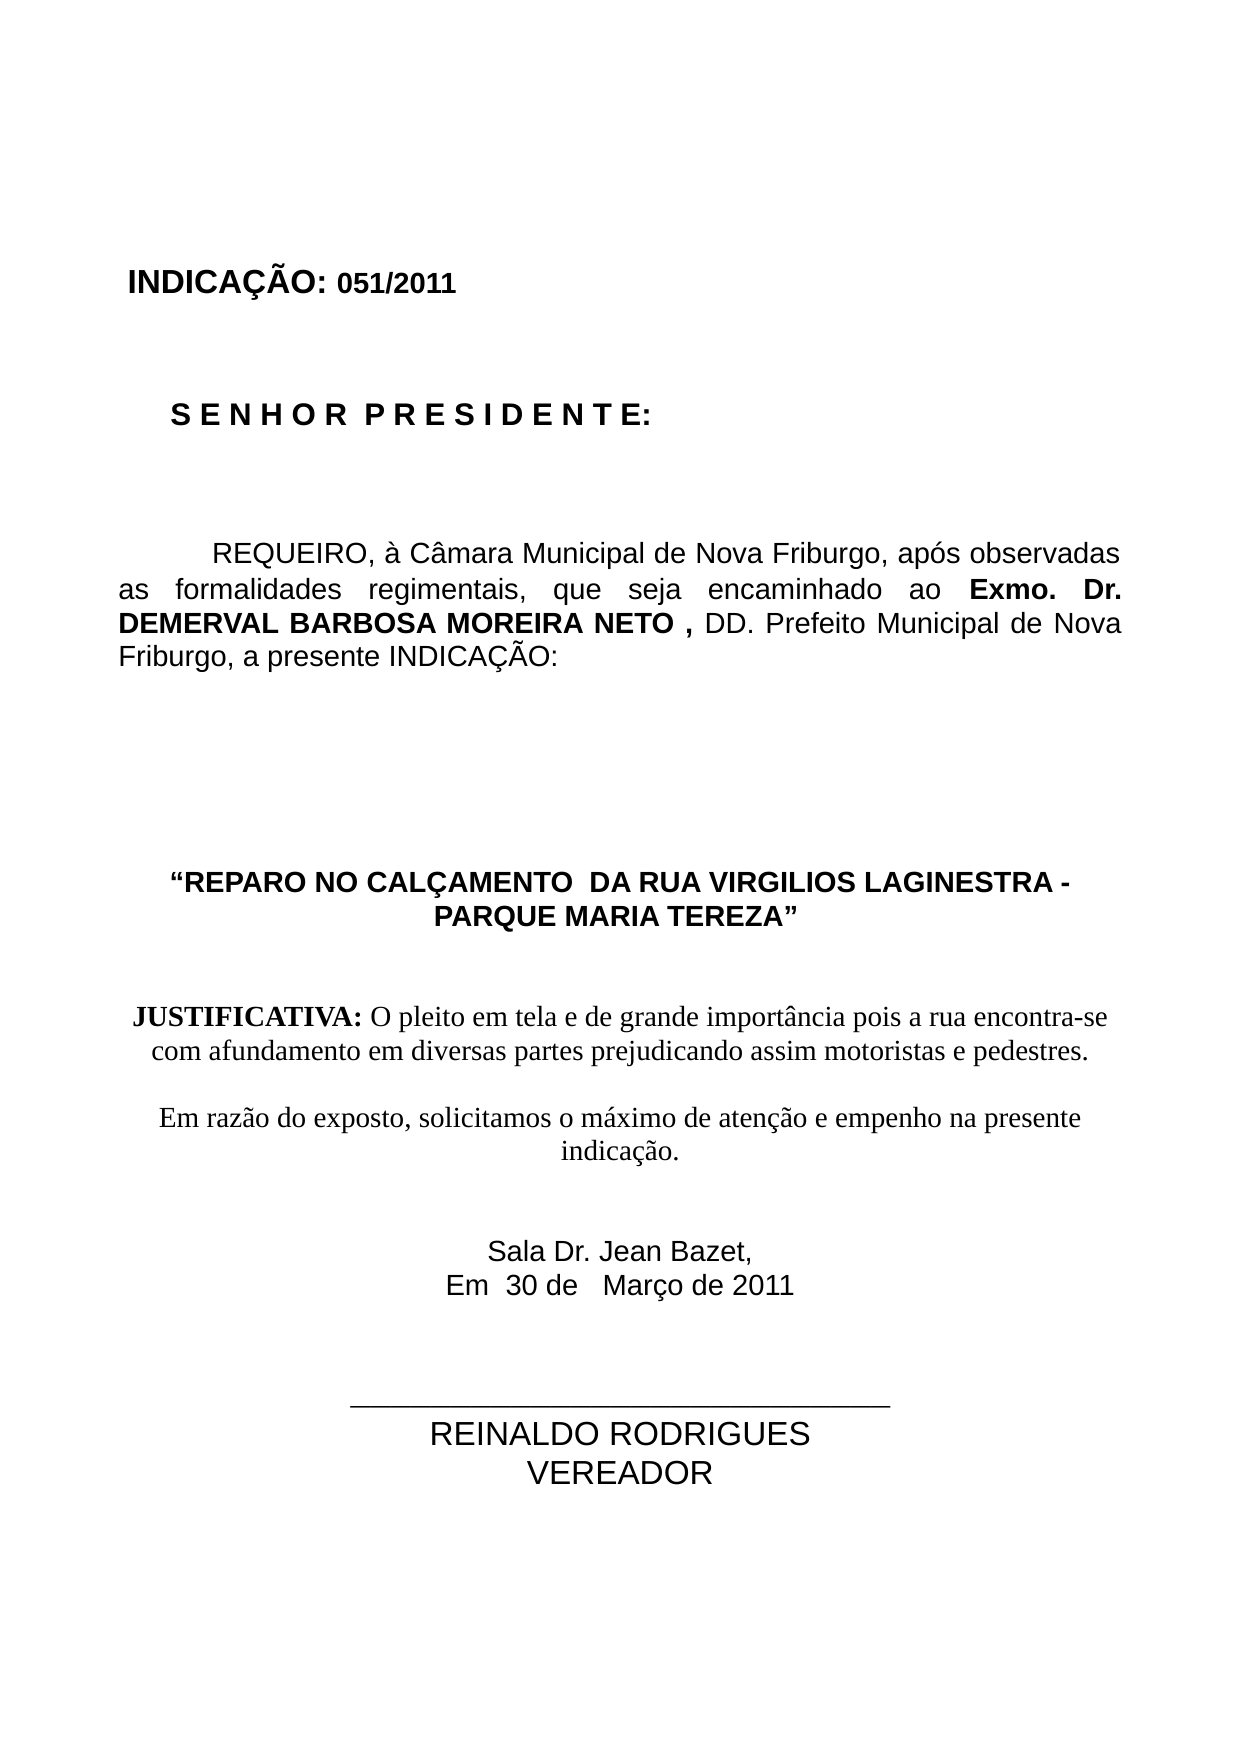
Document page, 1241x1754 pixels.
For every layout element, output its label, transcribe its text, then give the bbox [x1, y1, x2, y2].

text REQUEIRO, à Câmara Municipal de Nova Friburgo, após observadas as formalidades regimentais, que seja encaminhado ao Exmo. Dr. DEMERVAL BARBOSA MOREIRA NETO , DD. Prefeito Municipal de Nova Friburgo, a presente INDICAÇÃO: [118, 536, 1122, 673]
text Em razão do exposto, solicitamos o máximo de atenção e empenho na presente indicação. [118, 1100, 1122, 1167]
text JUSTIFICATIVA: O pleito em tela e de grande importância pois a rua encontra-se com afundamento em diversas partes prejudicando assim motoristas e pedestres. [118, 999, 1122, 1066]
text Sala Dr. Jean Bazet, [118, 1234, 1122, 1267]
text VEREADOR [118, 1453, 1122, 1491]
text REINALDO RODRIGUES [118, 1414, 1122, 1453]
text INDICAÇÃO: 051/2011 [118, 262, 1122, 300]
text ___________________________ [118, 1377, 1122, 1414]
text Em 30 de Março de 2011 [118, 1267, 1122, 1301]
text “REPARO NO CALÇAMENTO DA RUA VIRGILIOS LAGINESTRA - PARQUE MARIA TEREZA” [118, 865, 1122, 932]
text S E N H O R P R E S I D E N T E: [118, 396, 1122, 432]
